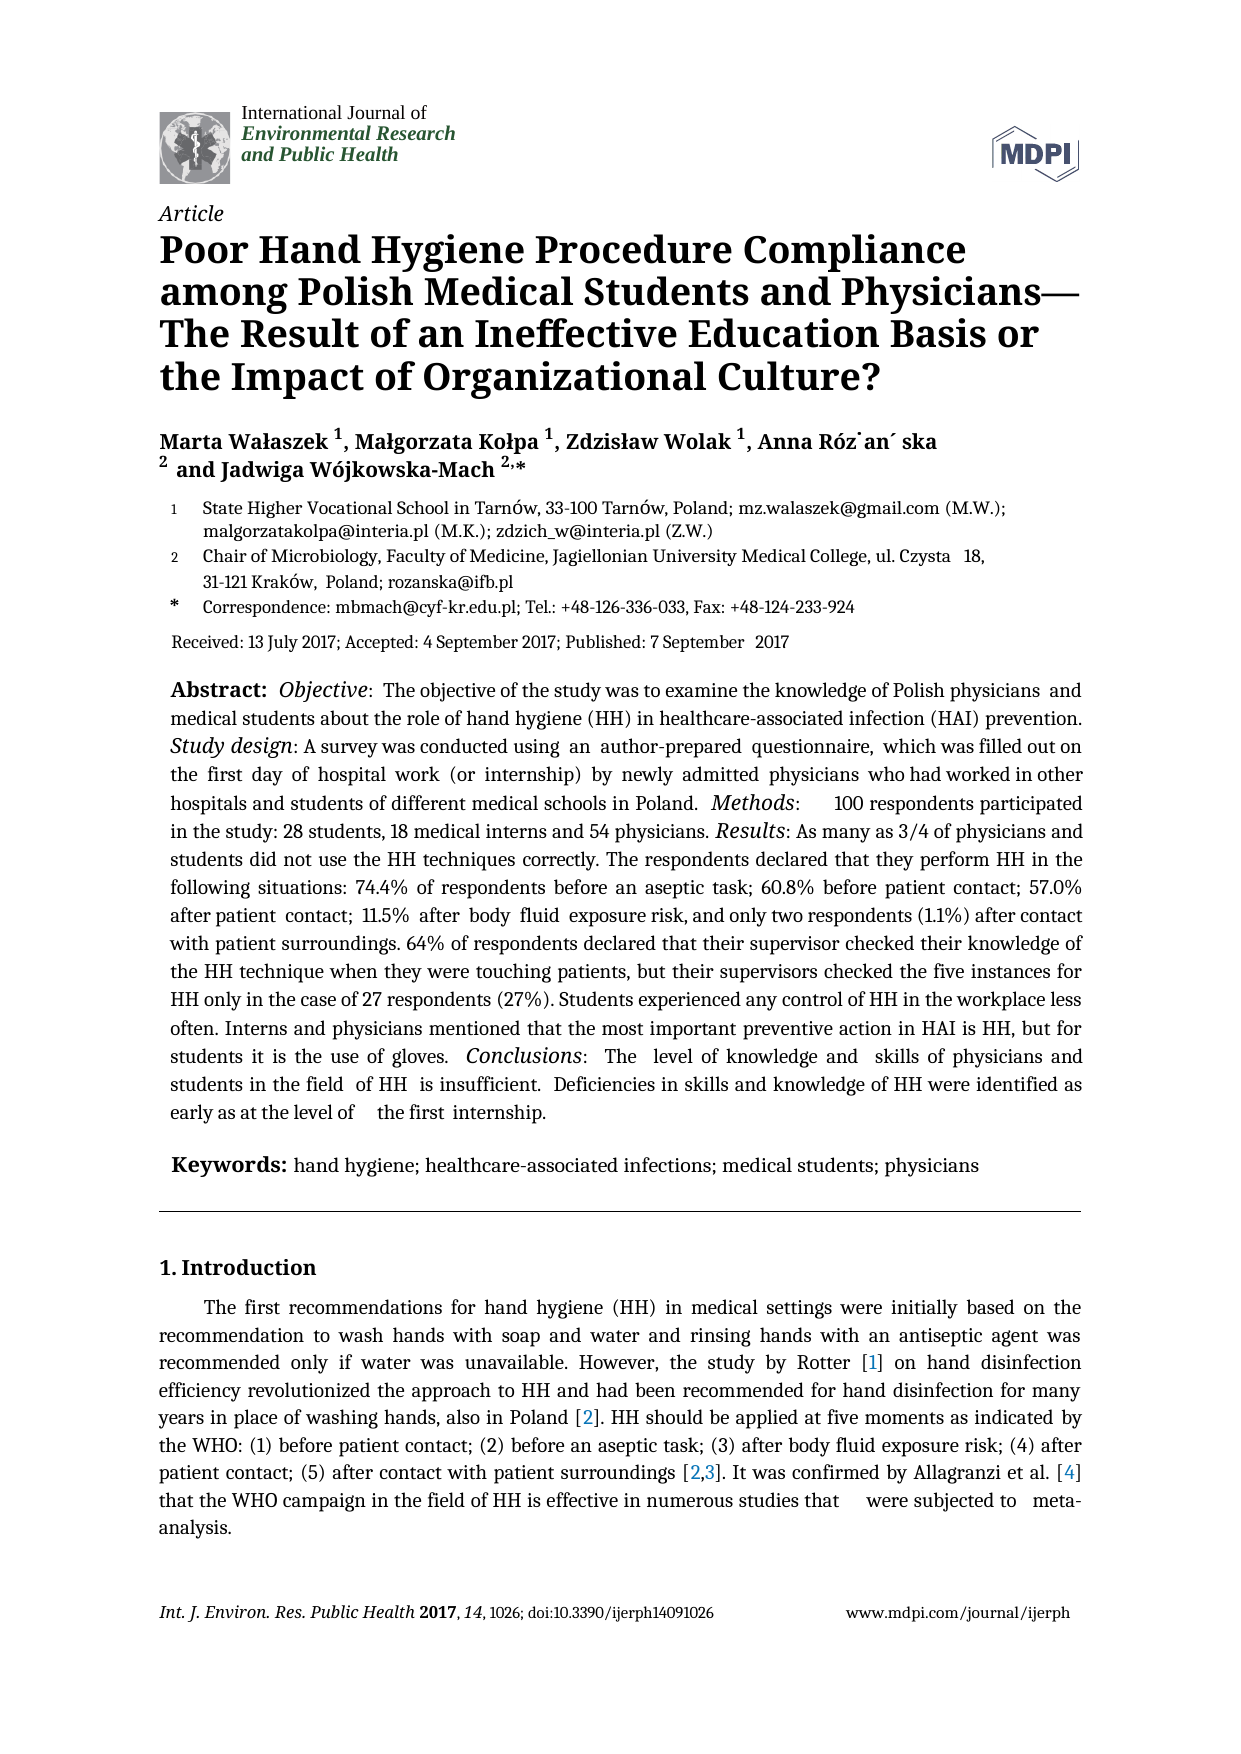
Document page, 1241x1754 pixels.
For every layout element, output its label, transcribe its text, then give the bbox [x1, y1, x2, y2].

text Poor Hand Hygiene Procedure Compliance among Polish Medical Students and Physicians—The Result of an Ineffective Education Basis or the Impact of Organizational Culture? [159, 229, 1094, 399]
subtitle Introduction [159, 1253, 1094, 1281]
text Abstract: Objective: The objective of the study was to examine the knowledge of Polish physicians and medical students about the role of hand hygiene (HH) in healthcare-associated infection (HAI) prevention. Study design: A survey was conducted using an author-prepared questionnaire, which was filled out on the first day of hospital work (or internship) by newly admitted physicians who had worked in other hospitals and students of different medical schools in Poland. Methods: 100 respondents participated in the study: 28 students, 18 medical interns and 54 physicians. Results: As many as 3/4 of physicians and students did not use the HH techniques correctly. The respondents declared that they perform HH in the following situations: 74.4% of respondents before an aseptic task; 60.8% before patient contact; 57.0% after patient contact; 11.5% after body fluid exposure risk, and only two respondents (1.1%) after contact with patient surroundings. 64% of respondents declared that their supervisor checked their knowledge of the HH technique when they were touching patients, but their supervisors checked the five instances for HH only in the case of 27 respondents (27%). Students experienced any control of HH in the workplace less often. Interns and physicians mentioned that the most important preventive action in HAI is HH, but for students it is the use of gloves. Conclusions: The level of knowledge and skills of physicians and students in the field of HH is insufficient. Deficiencies in skills and knowledge of HH were identified as early as at the level of the first internship. [170, 675, 1084, 1125]
list Chair of Microbiology, Faculty of Medicine, Jagiellonian University Medical College, ul. Czysta 18, [171, 543, 1094, 567]
text 31-121 Kraków, Poland; rozanska@ifb.pl [203, 568, 1094, 594]
picture [992, 124, 1080, 182]
text * Correspondence: mbmach@cyf-kr.edu.pl; Tel.: +48-126-336-033, Fax: +48-124-233-924 Received: 13 July 2017; Accepted: 4 September 2017; Published: 7 September 2017 [169, 594, 901, 653]
text International Journal of Environmental Research and Public Health [241, 103, 486, 166]
text Int. J. Environ. Res. Public Health 2017, 14, 1026; doi:10.3390/ijerph14091026 www.mdpi.com/journal/ijerph [159, 1601, 1094, 1624]
text The first recommendations for hand hygiene (HH) in medical settings were initially based on the recommendation to wash hands with soap and water and rinsing hands with an antiseptic agent was recommended only if water was unavailable. However, the study by Rotter [1] on hand disinfection efficiency revolutionized the approach to HH and had been recommended for hand disinfection for many years in place of washing hands, also in Poland [2]. HH should be applied at five moments as indicated by the WHO: (1) before patient contact; (2) before an aseptic task; (3) after body fluid exposure risk; (4) after patient contact; (5) after contact with patient surroundings [2,3]. It was confirmed by Allagranzi et al. [4] that the WHO campaign in the field of HH is effective in numerous studies that were subjected to meta-analysis. [158, 1296, 1082, 1540]
list State Higher Vocational School in Tarnów, 33-100 Tarnów, Poland; mz.walaszek@gmail.com (M.W.); malgorzatakolpa@interia.pl (M.K.); zdzich_w@interia.pl (Z.W.) [171, 494, 1023, 542]
text Article [159, 201, 1094, 227]
picture [159, 112, 231, 184]
subtitle Marta Wałaszek 1, Małgorzata Kołpa 1, Zdzisław Wolak 1, Anna Róz˙an´ ska 2 and Jadwiga Wójkowska-Mach 2,* [159, 427, 944, 483]
text Keywords: hand hygiene; healthcare-associated infections; medical students; physicians [171, 1150, 1094, 1178]
